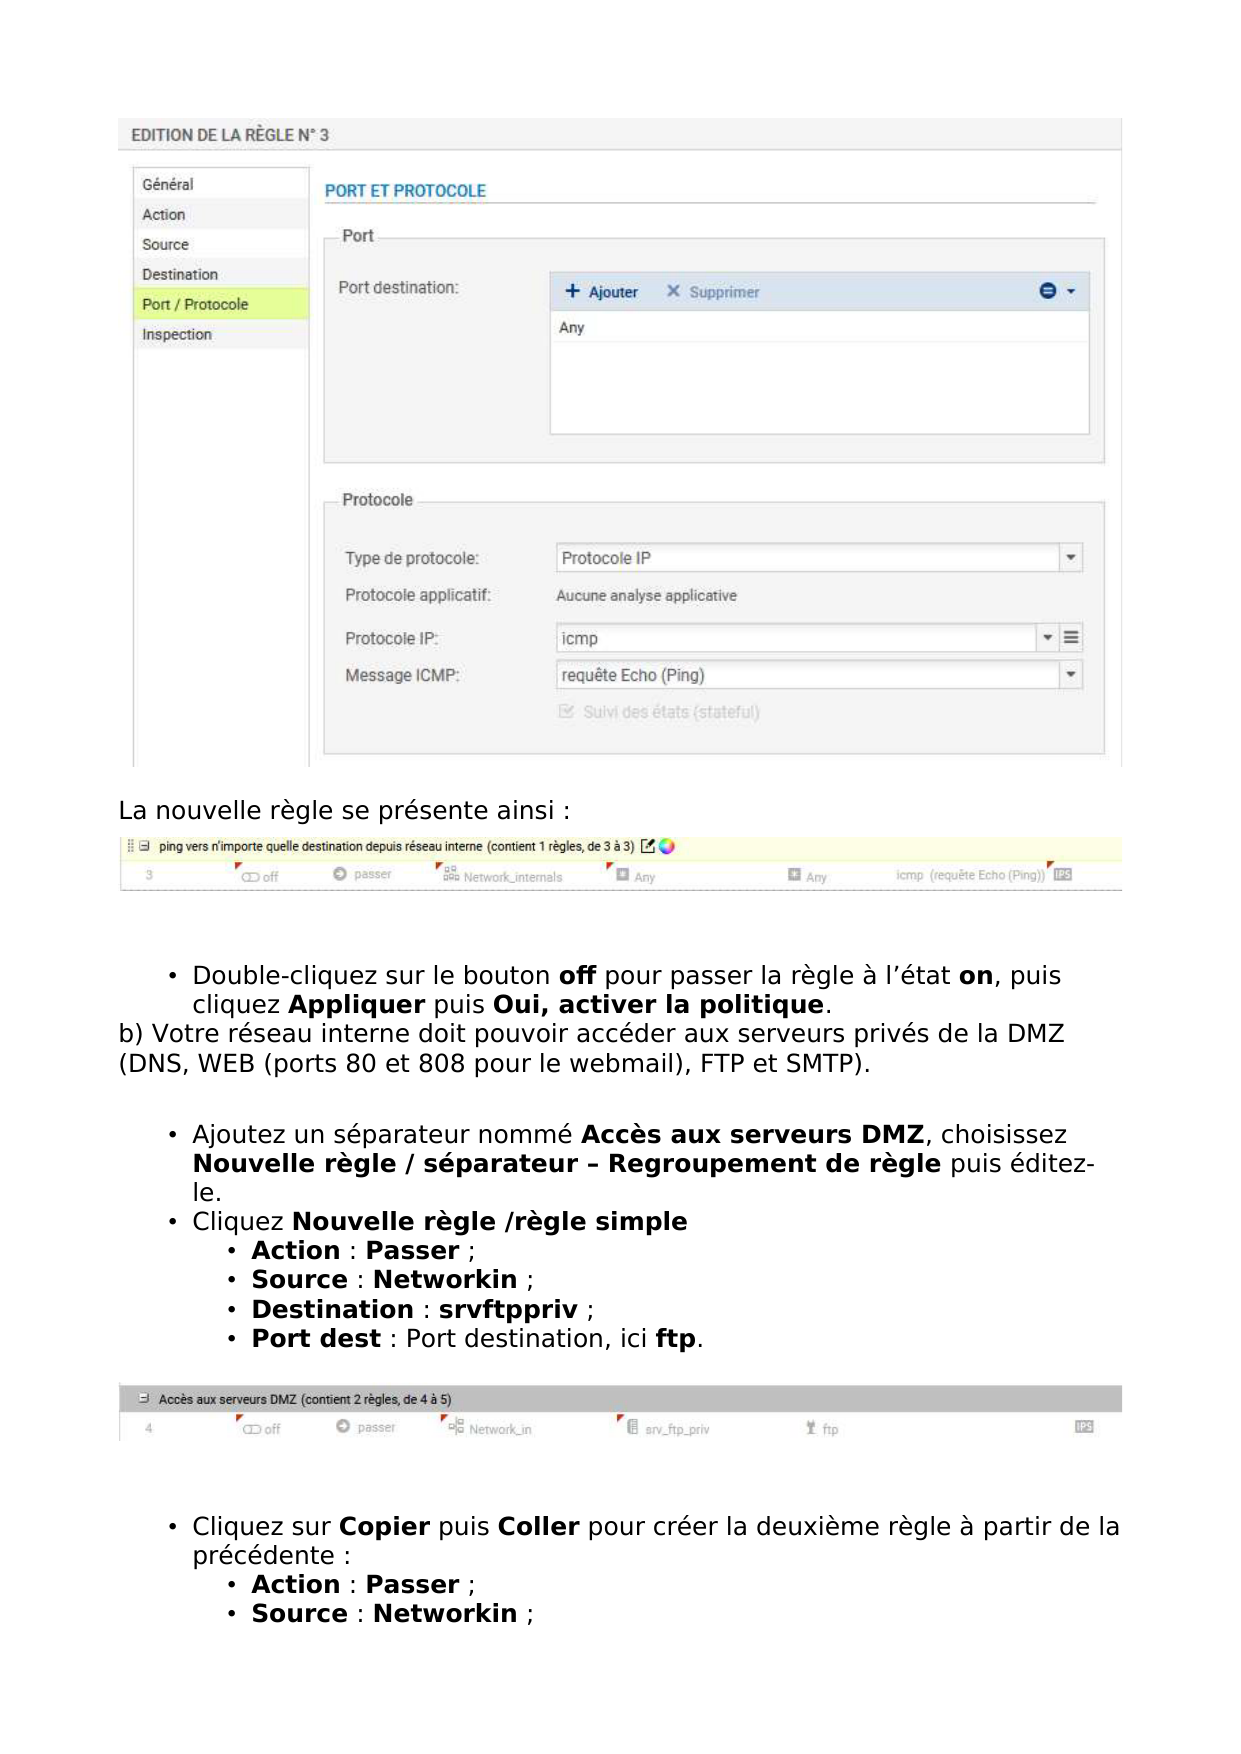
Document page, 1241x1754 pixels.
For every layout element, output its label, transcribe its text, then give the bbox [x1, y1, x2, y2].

list Ajoutez un séparateur nommé Accès aux serveurs DMZ, choisissez Nouvelle règle / séparateur – Regroupement de règle puis éditez-le. [177, 1120, 1122, 1207]
text b) Votre réseau interne doit pouvoir accéder aux serveurs privés de la DMZ (DNS, WEB (ports 80 et 808 pour le webmail), FTP et SMTP). [118, 1019, 1122, 1078]
list Action : Passer ; [236, 1570, 1122, 1599]
picture [118, 1382, 1123, 1441]
picture [118, 118, 1123, 767]
list Source : Networkin ; [236, 1599, 1122, 1628]
list Port dest : Port destination, ici ftp. [236, 1324, 1122, 1353]
text La nouvelle règle se présente ainsi : [118, 796, 1122, 825]
list Double-cliquez sur le bouton off pour passer la règle à l’état on, puis cliquez Appliquer puis Oui, activer la politique. [177, 961, 1122, 1019]
list Action : Passer ; [236, 1237, 1122, 1266]
picture [118, 837, 1123, 891]
list Cliquez Nouvelle règle /règle simple [177, 1207, 1122, 1237]
list Source : Networkin ; [236, 1266, 1122, 1295]
list Destination : srvftppriv ; [236, 1295, 1122, 1324]
list Cliquez sur Copier puis Coller pour créer la deuxième règle à partir de la précédente : [177, 1512, 1122, 1570]
